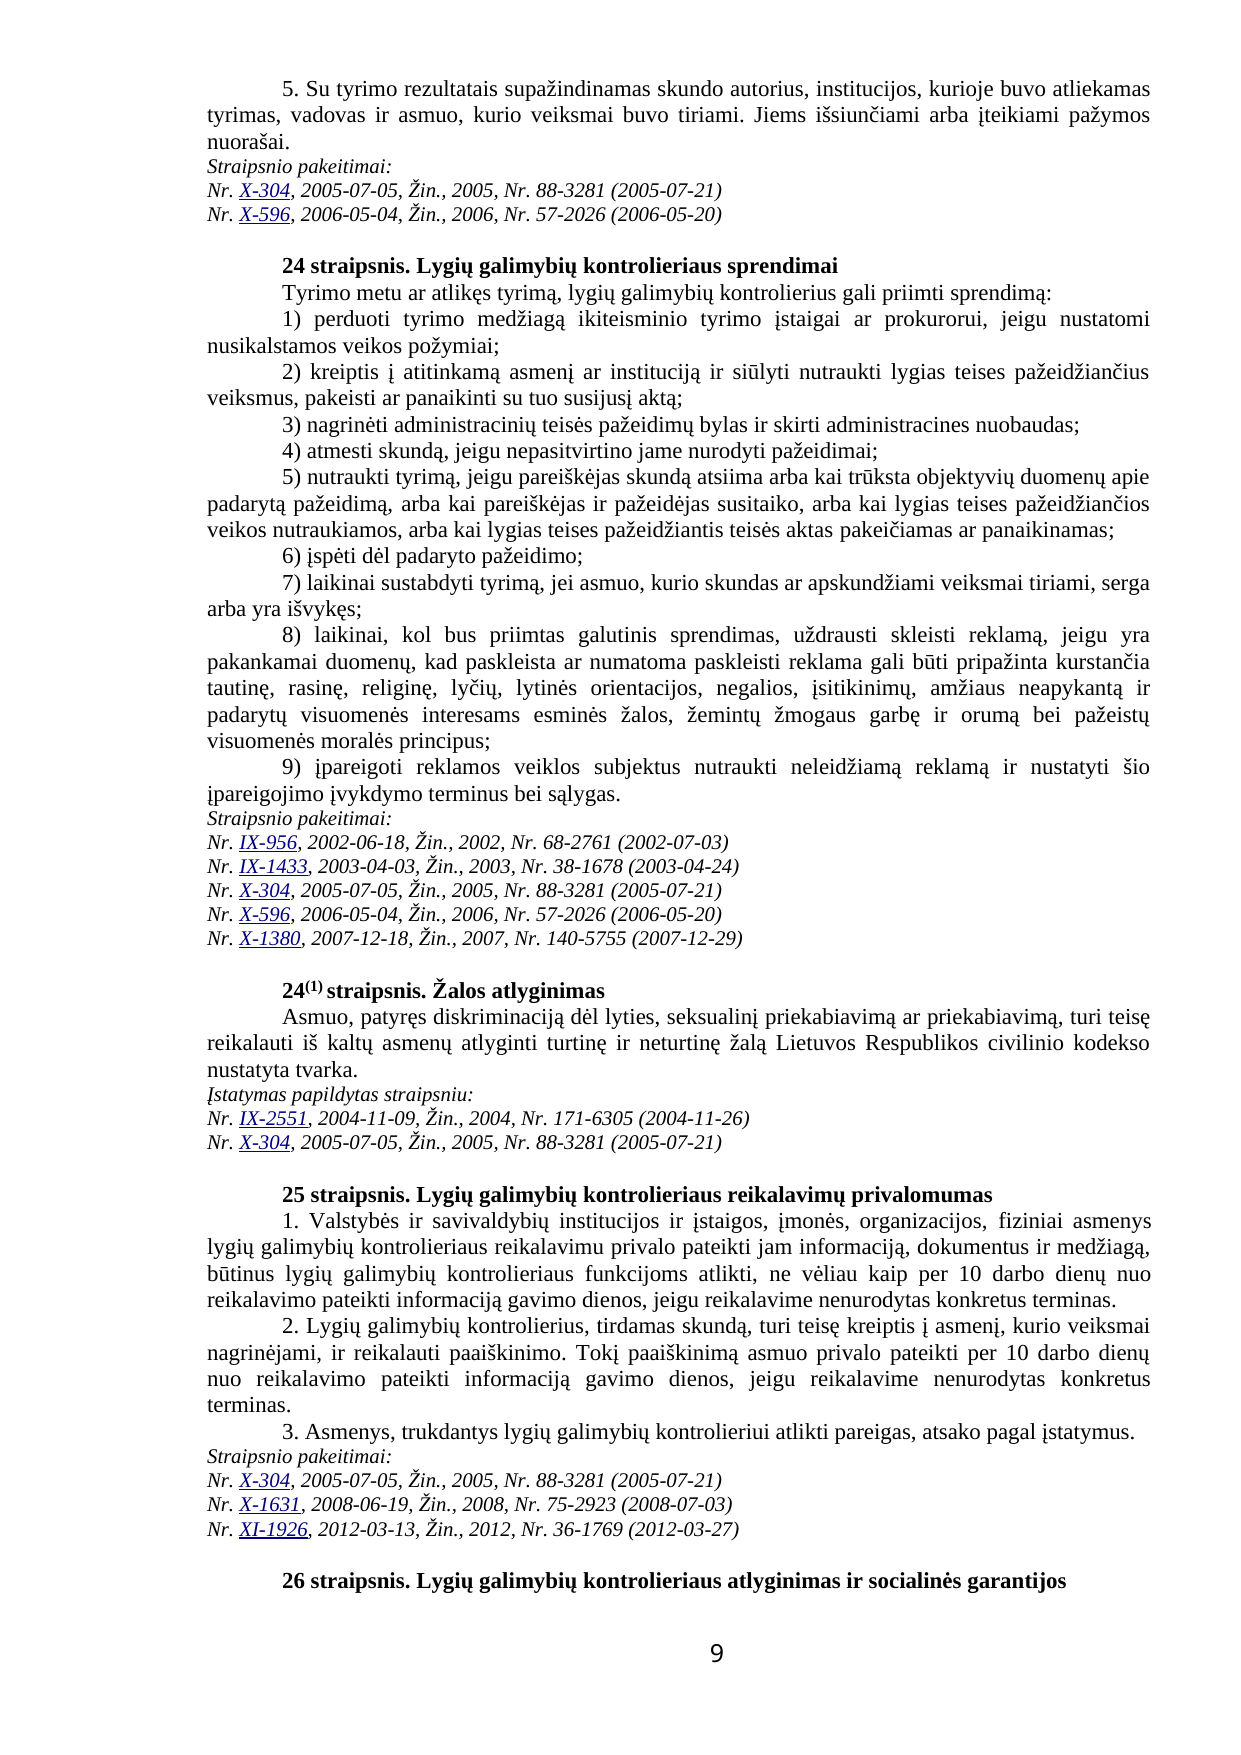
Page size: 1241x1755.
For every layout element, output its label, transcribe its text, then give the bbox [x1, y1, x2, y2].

text Straipsnio pakeitimai: [207, 154, 1152, 178]
text 3) nagrinėti administracinių teisės pažeidimų bylas ir skirti administracines nuobaudas; [207, 411, 1152, 437]
text Nr. XI-1926, 2012-03-13, Žin., 2012, Nr. 36-1769 (2012-03-27) [207, 1516, 1152, 1541]
text Nr. X-304, 2005-07-05, Žin., 2005, Nr. 88-3281 (2005-07-21) [207, 1130, 1152, 1154]
text Asmuo, patyręs diskriminaciją dėl lyties, seksualinį priekabiavimą ar priekabiavimą, turi teisę reikalauti iš kaltų asmenų atlyginti turtinę ir neturtinę žalą Lietuvos Respublikos civilinio kodekso nustatyta tvarka. [207, 1003, 1152, 1082]
text Įstatymas papildytas straipsniu: [207, 1082, 1152, 1106]
text Nr. X-304, 2005-07-05, Žin., 2005, Nr. 88-3281 (2005-07-21) [207, 1468, 1152, 1492]
text 24(1) straipsnis. Žalos atlyginimas [207, 977, 1152, 1003]
text 2. Lygių galimybių kontrolierius, tirdamas skundą, turi teisę kreiptis į asmenį, kurio veiksmai nagrinėjami, ir reikalauti paaiškinimo. Tokį paaiškinimą asmuo privalo pateikti per 10 darbo dienų nuo reikalavimo pateikti informaciją gavimo dienos, jeigu reikalavime nenurodytas konkretus terminas. [207, 1312, 1152, 1418]
text Nr. X-304, 2005-07-05, Žin., 2005, Nr. 88-3281 (2005-07-21) [207, 878, 1152, 902]
text 5. Su tyrimo rezultatais supažindinamas skundo autorius, institucijos, kurioje buvo atliekamas tyrimas, vadovas ir asmuo, kurio veiksmai buvo tiriami. Jiems išsiunčiami arba įteikiami pažymos nuorašai. [207, 75, 1152, 154]
text 1. Valstybės ir savivaldybių institucijos ir įstaigos, įmonės, organizacijos, fiziniai asmenys lygių galimybių kontrolieriaus reikalavimu privalo pateikti jam informaciją, dokumentus ir medžiagą, būtinus lygių galimybių kontrolieriaus funkcijoms atlikti, ne vėliau kaip per 10 darbo dienų nuo reikalavimo pateikti informaciją gavimo dienos, jeigu reikalavime nenurodytas konkretus terminas. [207, 1207, 1152, 1312]
text 4) atmesti skundą, jeigu nepasitvirtino jame nurodyti pažeidimai; [207, 437, 1152, 463]
text 1) perduoti tyrimo medžiagą ikiteisminio tyrimo įstaigai ar prokurorui, jeigu nustatomi nusikalstamos veikos požymiai; [207, 305, 1152, 358]
text 25 straipsnis. Lygių galimybių kontrolieriaus reikalavimų privalomumas [207, 1181, 1152, 1207]
text 2) kreiptis į atitinkamą asmenį ar instituciją ir siūlyti nutraukti lygias teises pažeidžiančius veiksmus, pakeisti ar panaikinti su tuo susijusį aktą; [207, 358, 1152, 411]
text Nr. X-304, 2005-07-05, Žin., 2005, Nr. 88-3281 (2005-07-21) [207, 178, 1152, 202]
text 7) laikinai sustabdyti tyrimą, jei asmuo, kurio skundas ar apskundžiami veiksmai tiriami, serga arba yra išvykęs; [207, 569, 1152, 622]
text Straipsnio pakeitimai: [207, 1444, 1152, 1468]
text Nr. X-1631, 2008-06-19, Žin., 2008, Nr. 75-2923 (2008-07-03) [207, 1492, 1152, 1516]
text Nr. X-1380, 2007-12-18, Žin., 2007, Nr. 140-5755 (2007-12-29) [207, 926, 1152, 950]
text Nr. IX-956, 2002-06-18, Žin., 2002, Nr. 68-2761 (2002-07-03) [207, 830, 1152, 854]
text Straipsnio pakeitimai: [207, 806, 1152, 830]
text Nr. X-596, 2006-05-04, Žin., 2006, Nr. 57-2026 (2006-05-20) [207, 902, 1152, 926]
text 24 straipsnis. Lygių galimybių kontrolieriaus sprendimai [207, 253, 1152, 279]
text 8) laikinai, kol bus priimtas galutinis sprendimas, uždrausti skleisti reklamą, jeigu yra pakankamai duomenų, kad paskleista ar numatoma paskleisti reklama gali būti pripažinta kurstančia tautinę, rasinę, religinę, lyčių, lytinės orientacijos, negalios, įsitikinimų, amžiaus neapykantą ir padarytų visuomenės interesams esminės žalos, žemintų žmogaus garbę ir orumą bei pažeistų visuomenės moralės principus; [207, 622, 1152, 753]
text 5) nutraukti tyrimą, jeigu pareiškėjas skundą atsiima arba kai trūksta objektyvių duomenų apie padarytą pažeidimą, arba kai pareiškėjas ir pažeidėjas susitaiko, arba kai lygias teises pažeidžiančios veikos nutraukiamos, arba kai lygias teises pažeidžiantis teisės aktas pakeičiamas ar panaikinamas; [207, 463, 1152, 542]
text Nr. IX-1433, 2003-04-03, Žin., 2003, Nr. 38-1678 (2003-04-24) [207, 854, 1152, 878]
text 26 straipsnis. Lygių galimybių kontrolieriaus atlyginimas ir socialinės garantijos [282, 1567, 1152, 1593]
text Nr. X-596, 2006-05-04, Žin., 2006, Nr. 57-2026 (2006-05-20) [207, 202, 1152, 226]
text 9) įpareigoti reklamos veiklos subjektus nutraukti neleidžiamą reklamą ir nustatyti šio įpareigojimo įvykdymo terminus bei sąlygas. [207, 753, 1152, 806]
text Nr. IX-2551, 2004-11-09, Žin., 2004, Nr. 171-6305 (2004-11-26) [207, 1106, 1152, 1130]
text 3. Asmenys, trukdantys lygių galimybių kontrolieriui atlikti pareigas, atsako pagal įstatymus. [207, 1418, 1152, 1444]
text 6) įspėti dėl padaryto pažeidimo; [207, 542, 1152, 569]
text Tyrimo metu ar atlikęs tyrimą, lygių galimybių kontrolierius gali priimti sprendimą: [207, 279, 1152, 305]
